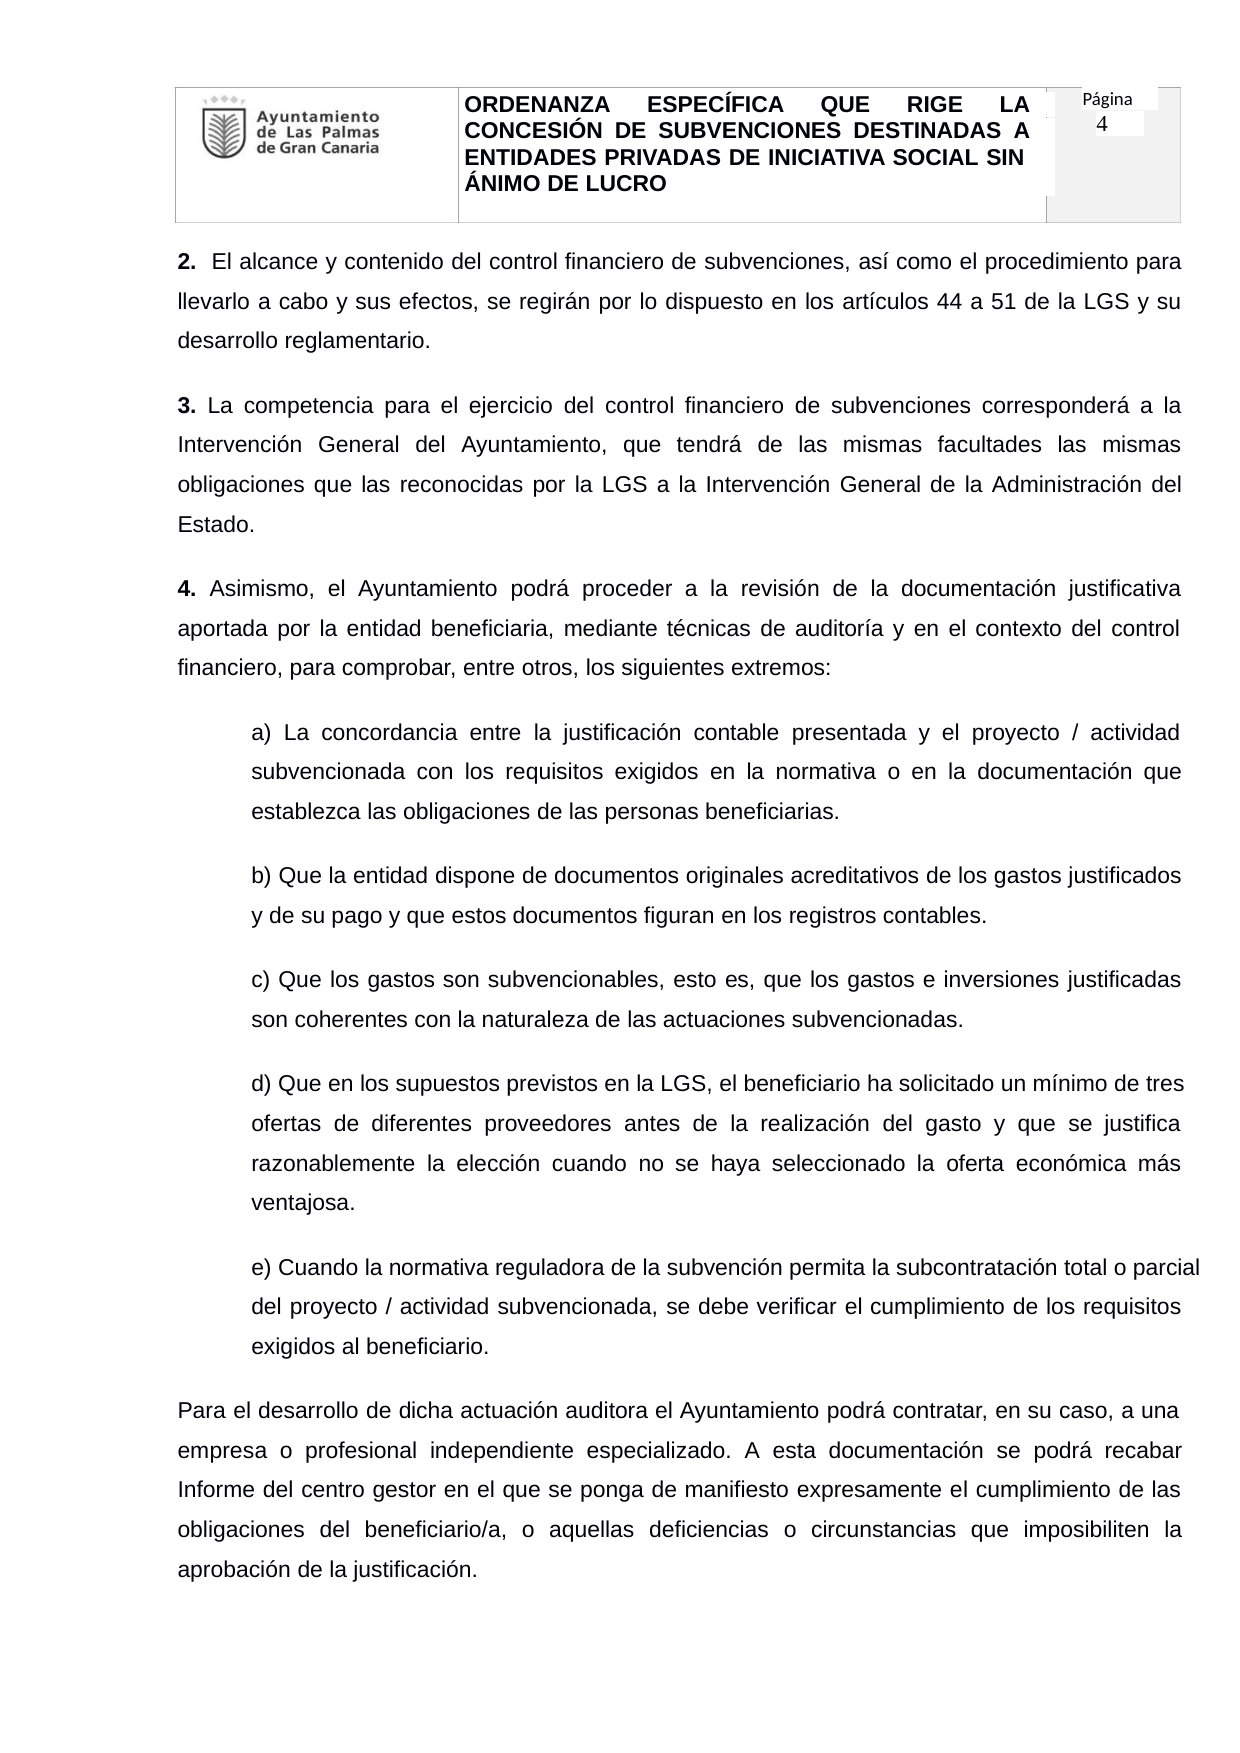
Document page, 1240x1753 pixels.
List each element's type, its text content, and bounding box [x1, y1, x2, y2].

text subvencionada con los requisitos exigidos en la normativa o en la documentación que [251, 759, 1206, 785]
text aprobación de la justificación. [177, 1557, 1207, 1582]
text Intervención General del Ayuntamiento, que tendrá de las mismas facultades las mismas [177, 432, 1206, 458]
text a) La concordancia entre la justificación contable presentada y el proyecto / actividad [251, 719, 1206, 745]
text d) Que en los supuestos previstos en la LGS, el beneficiario ha solicitado un mínimo de tres [251, 1071, 1206, 1097]
text ventajosa. [251, 1190, 1206, 1216]
text del proyecto / actividad subvencionada, se debe verificar el cumplimiento de los requisitos [251, 1294, 1206, 1320]
text ORDENANZA [464, 92, 636, 117]
text exigidos al beneficiario. [251, 1333, 1206, 1359]
text Estado. [177, 511, 1206, 537]
text 2. El alcance y contenido del control financiero de subvenciones, así como el procedimiento para [177, 249, 1206, 274]
text Informe del centro gestor en el que se ponga de manifiesto expresamente el cumplimiento de las [177, 1477, 1207, 1503]
text obligaciones que las reconocidas por la LGS a la Intervención General de la Administración del [177, 472, 1206, 498]
text b) Que la entidad dispone de documentos originales acreditativos de los gastos justificados [251, 863, 1206, 889]
text QUE [820, 92, 895, 117]
text 3. La competencia para el ejercicio del control financiero de subvenciones corresponderá a la [177, 393, 1206, 418]
text y de su pago y que estos documentos figuran en los registros contables. [251, 903, 1206, 928]
text 6 [1133, 111, 1144, 136]
text financiero, para comprobar, entre otros, los siguientes extremos: [177, 655, 1206, 681]
text e) Cuando la normativa reguladora de la subvención permita la subcontratación total o parcial [251, 1254, 1206, 1280]
text obligaciones del beneficiario/a, o aquellas deficiencias o circunstancias que imposibiliten la [177, 1517, 1207, 1542]
text razonablemente la elección cuando no se haya seleccionado la oferta económica más [251, 1151, 1206, 1176]
text Página [1082, 87, 1158, 110]
text CONCESIÓN DE SUBVENCIONES DESTINADAS A [464, 118, 1055, 144]
text desarrollo reglamentario. [177, 328, 1206, 354]
text llevarlo a cabo y sus efectos, se regirán por lo dispuesto en los artículos 44 a 51 de la LGS y su [177, 289, 1206, 314]
text RIGE [907, 92, 988, 117]
text ENTIDADES PRIVADAS DE INICIATIVA SOCIAL SIN [464, 144, 1055, 170]
text c) Que los gastos son subvencionables, esto es, que los gastos e inversiones justificadas [251, 967, 1206, 993]
text 4. Asimismo, el Ayuntamiento podrá proceder a la revisión de la documentación justificativa [177, 576, 1206, 601]
text 4 [1096, 111, 1133, 136]
text ESPECÍFICA [647, 92, 810, 117]
text aportada por la entidad beneficiaria, mediante técnicas de auditoría y en el contexto del control [177, 615, 1206, 641]
text Para el desarrollo de dicha actuación auditora el Ayuntamiento podrá contratar, en su caso, a una [177, 1398, 1207, 1424]
text establezca las obligaciones de las personas beneficiarias. [251, 799, 1206, 824]
text son coherentes con la naturaleza de las actuaciones subvencionadas. [251, 1007, 1206, 1032]
text ofertas de diferentes proveedores antes de la realización del gasto y que se justifica [251, 1111, 1206, 1136]
text ÁNIMO DE LUCRO [464, 171, 1055, 196]
text empresa o profesional independiente especializado. A esta documentación se podrá recabar [177, 1438, 1207, 1463]
text LA [999, 92, 1055, 117]
